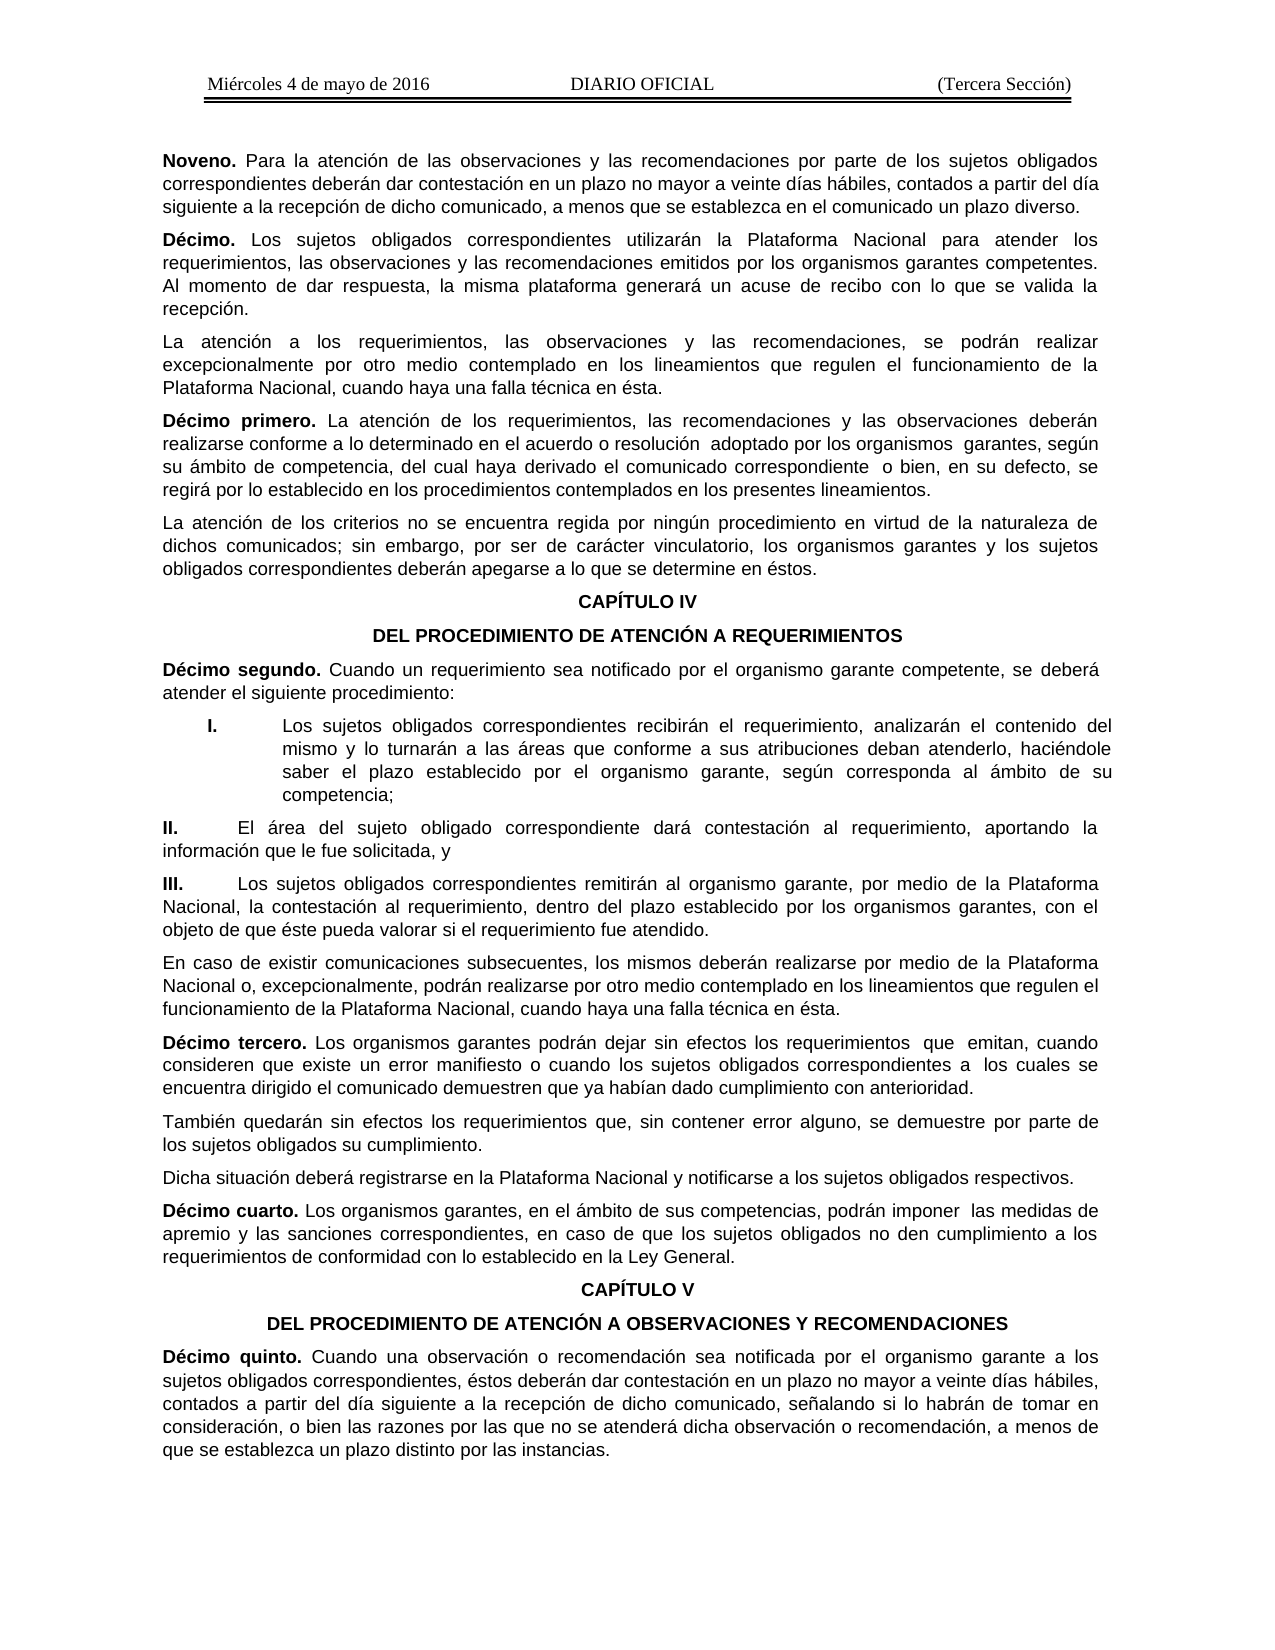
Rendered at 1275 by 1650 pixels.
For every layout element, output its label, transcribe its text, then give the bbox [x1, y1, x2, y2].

text También quedarán sin efectos los requerimientos que, sin contener error alguno, se demuestre por parte de los sujetos obligados su cumplimiento. [162, 1110, 1098, 1155]
text CAPÍTULO V [178, 1279, 1097, 1301]
text En caso de existir comunicaciones subsecuentes, los mismos deberán realizarse por medio de la Plataforma Nacional o, excepcionalmente, podrán realizarse por otro medio contemplado en los lineamientos que regulen el funcionamiento de la Plataforma Nacional, cuando haya una falla técnica en ésta. [162, 952, 1098, 1019]
text Décimo cuarto. Los organismos garantes, en el ámbito de sus competencias, podrán imponer las medidas de apremio y las sanciones correspondientes, en caso de que los sujetos obligados no den cumplimiento a los requerimientos de conformidad con lo establecido en la Ley General. [162, 1200, 1099, 1267]
text CAPÍTULO IV [178, 591, 1097, 613]
list Los sujetos obligados correspondientes recibirán el requerimiento, analizarán el contenido del mismo y lo turnarán a las áreas que conforme a sus atribuciones deban atenderlo, haciéndole saber el plazo establecido por el organismo garante, según corresponda al ámbito de su competencia; [207, 715, 1112, 805]
text DEL PROCEDIMIENTO DE ATENCIÓN A REQUERIMIENTOS [178, 625, 1097, 647]
text Noveno. Para la atención de las observaciones y las recomendaciones por parte de los sujetos obligados correspondientes deberán dar contestación en un plazo no mayor a veinte días hábiles, contados a partir del día siguiente a la recepción de dicho comunicado, a menos que se establezca en el comunicado un plazo diverso. [162, 150, 1099, 218]
text Décimo primero. La atención de los requerimientos, las recomendaciones y las observaciones deberán realizarse conforme a lo determinado en el acuerdo o resolución adoptado por los organismos garantes, según su ámbito de competencia, del cual haya derivado el comunicado correspondiente o bien, en su defecto, se regirá por lo establecido en los procedimientos contemplados en los presentes lineamientos. [162, 410, 1099, 501]
text Décimo tercero. Los organismos garantes podrán dejar sin efectos los requerimientos que emitan, cuando consideren que existe un error manifiesto o cuando los sujetos obligados correspondientes a los cuales se encuentra dirigido el comunicado demuestren que ya habían dado cumplimiento con anterioridad. [162, 1031, 1099, 1099]
text La atención de los criterios no se encuentra regida por ningún procedimiento en virtud de la naturaleza de dichos comunicados; sin embargo, por ser de carácter vinculatorio, los organismos garantes y los sujetos obligados correspondientes deberán apegarse a lo que se determine en éstos. [162, 512, 1098, 580]
list El área del sujeto obligado correspondiente dará contestación al requerimiento, aportando la información que le fue solicitada, y [162, 817, 1098, 861]
text Décimo quinto. Cuando una observación o recomendación sea notificada por el organismo garante a los sujetos obligados correspondientes, éstos deberán dar contestación en un plazo no mayor a veinte días hábiles, contados a partir del día siguiente a la recepción de dicho comunicado, señalando si lo habrán de tomar en consideración, o bien las razones por las que no se atenderá dicha observación o recomendación, a menos de que se establezca un plazo distinto por las instancias. [162, 1346, 1099, 1460]
text Décimo. Los sujetos obligados correspondientes utilizarán la Plataforma Nacional para atender los requerimientos, las observaciones y las recomendaciones emitidos por los organismos garantes competentes. Al momento de dar respuesta, la misma plataforma generará un acuse de recibo con lo que se valida la recepción. [162, 229, 1098, 319]
text DEL PROCEDIMIENTO DE ATENCIÓN A OBSERVACIONES Y RECOMENDACIONES [178, 1313, 1097, 1334]
text Dicha situación deberá registrarse en la Plataforma Nacional y notificarse a los sujetos obligados respectivos. [162, 1167, 1098, 1188]
text La atención a los requerimientos, las observaciones y las recomendaciones, se podrán realizar excepcionalmente por otro medio contemplado en los lineamientos que regulen el funcionamiento de la Plataforma Nacional, cuando haya una falla técnica en ésta. [162, 331, 1099, 398]
list Los sujetos obligados correspondientes remitirán al organismo garante, por medio de la Plataforma Nacional, la contestación al requerimiento, dentro del plazo establecido por los organismos garantes, con el objeto de que éste pueda valorar si el requerimiento fue atendido. [162, 873, 1098, 941]
text Décimo segundo. Cuando un requerimiento sea notificado por el organismo garante competente, se deberá atender el siguiente procedimiento: [162, 658, 1099, 703]
